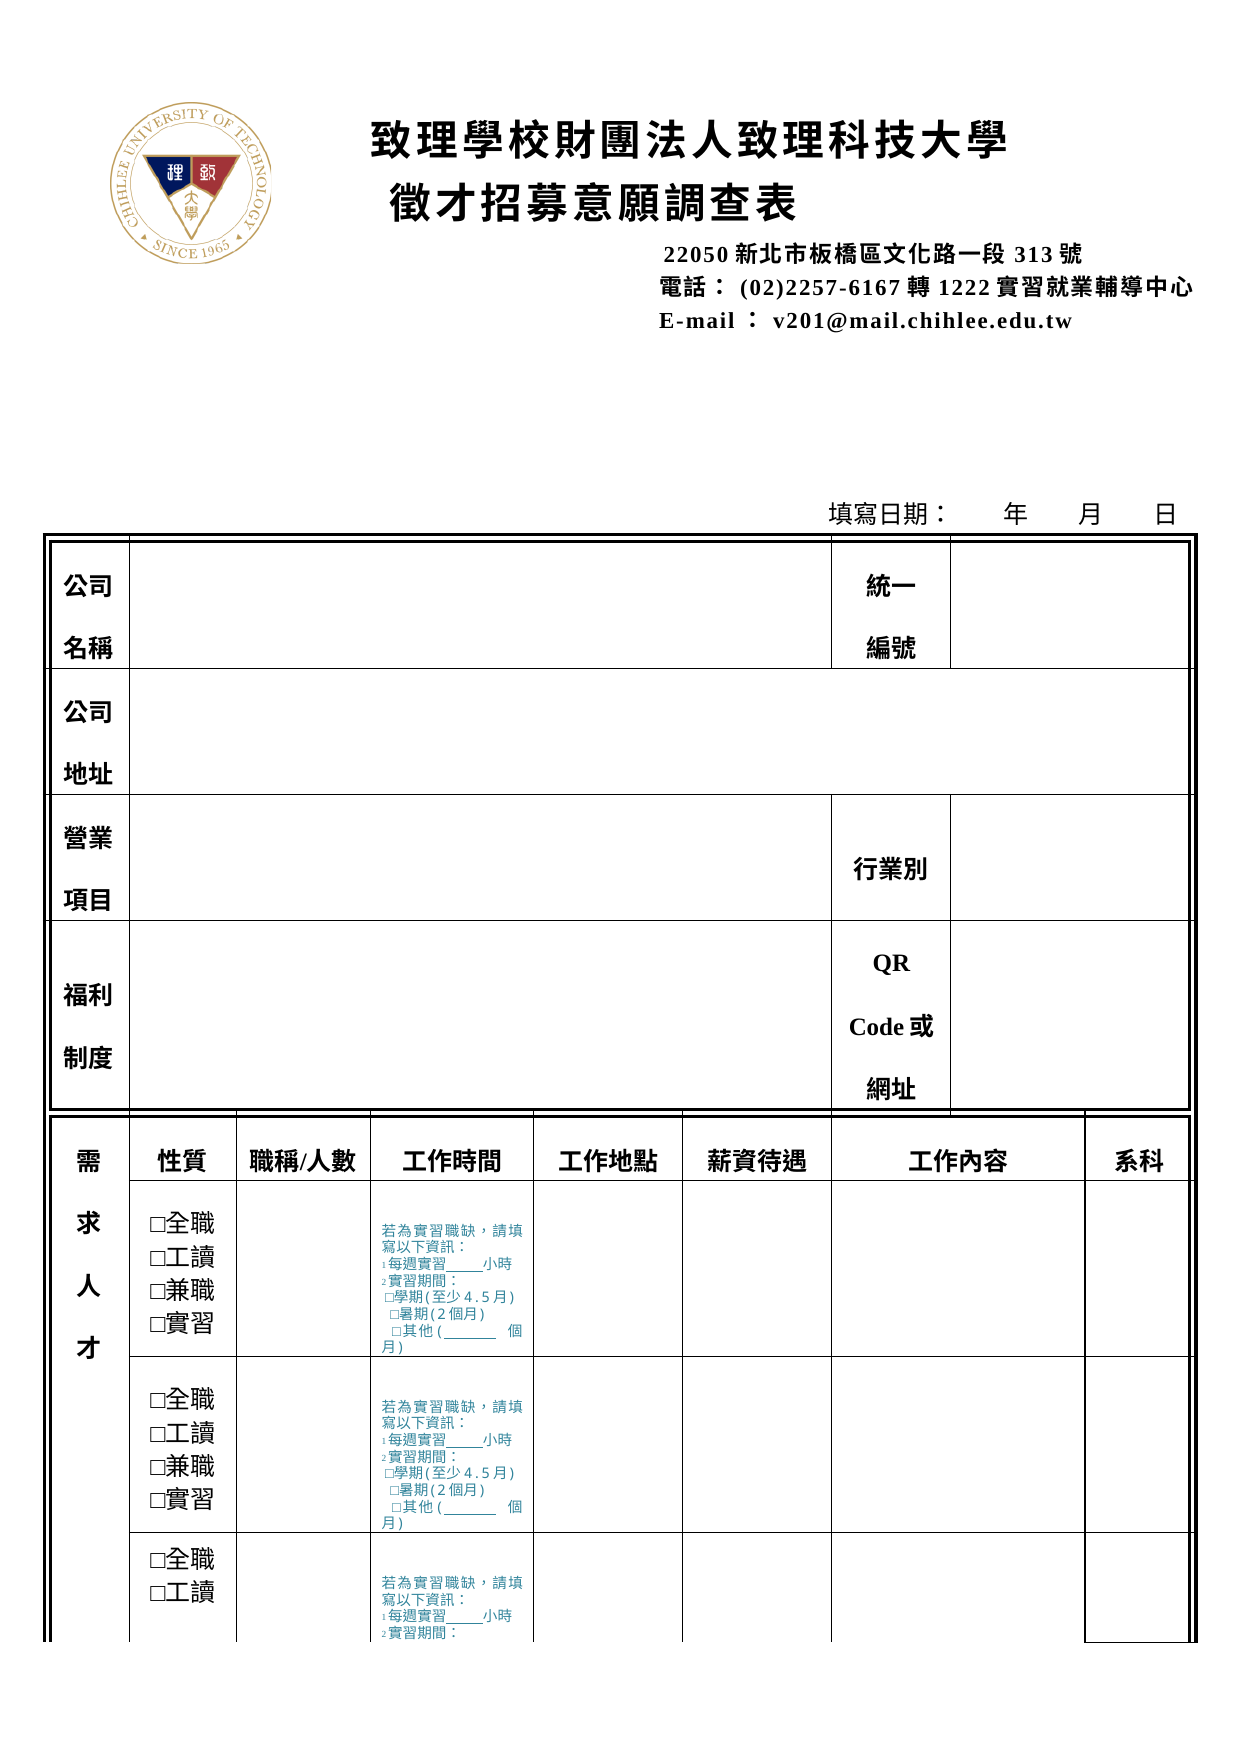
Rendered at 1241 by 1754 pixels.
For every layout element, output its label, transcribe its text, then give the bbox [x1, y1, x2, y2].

table_cell [951, 795, 1188, 920]
table_cell [683, 1357, 831, 1532]
table_cell [832, 1357, 1084, 1532]
table_cell [130, 795, 831, 920]
table_cell [1086, 1181, 1188, 1356]
table_header [130, 543, 831, 668]
table_cell [832, 1181, 1084, 1356]
table_cell 工作時間 [371, 1118, 533, 1180]
table_cell [237, 1533, 370, 1642]
text [204, 158, 252, 221]
table_cell 系科 [1086, 1108, 1193, 1180]
table_cell [371, 1111, 533, 1115]
table_cell [683, 1181, 831, 1356]
table_cell [534, 1357, 682, 1532]
table_cell [237, 1111, 370, 1115]
table_cell 職稱/人數 [237, 1118, 370, 1180]
table_cell [237, 1357, 370, 1532]
table_cell 工作內容 [832, 1118, 1084, 1180]
table_cell [832, 1111, 950, 1115]
table_header [951, 543, 1188, 668]
table_cell QR Code或 網址 [832, 921, 950, 1108]
table_cell [534, 1111, 682, 1115]
text [241, 158, 271, 221]
table_cell 若為實習職缺，請填寫以下資訊： 1每週實習 小時 2實習期間： □學期(至少4.5月) □暑期(2個月) □其他( 個月) [371, 1181, 533, 1356]
table_cell [130, 921, 831, 1108]
table_header 公司 名稱 [47, 536, 129, 668]
table_cell 需 求 人 才 [47, 1108, 129, 1642]
table_cell [951, 921, 1188, 1108]
table_cell □全職 □工讀 □兼職 □實習 [130, 1181, 236, 1356]
table_cell [832, 1533, 1084, 1642]
table_cell [683, 1111, 831, 1115]
table_cell [237, 1181, 370, 1356]
table_cell 若為實習職缺，請填寫以下資訊： 1每週實習 小時 2實習期間： [371, 1533, 533, 1642]
table_header [130, 536, 831, 540]
table_cell 若為實習職缺，請填寫以下資訊： 1每週實習 小時 2實習期間： □學期(至少4.5月) □暑期(2個月) □其他( 個月) [371, 1357, 533, 1532]
text 致理學校財團法人致理科技大學 [47, 96, 1008, 158]
table_cell [951, 1111, 1084, 1115]
text 徵才招募意願調查表 [264, 158, 1008, 221]
table_cell □全職 □工讀 □兼職 □實習 [130, 1357, 236, 1532]
text [131, 158, 179, 221]
table_cell 性質 [130, 1118, 236, 1180]
table_cell 行業別 [832, 795, 950, 920]
table_cell 福利 制度 [52, 921, 129, 1108]
table_header [951, 536, 1193, 668]
table_header 統一 編號 [832, 543, 950, 668]
table_cell [130, 1111, 236, 1115]
table_header [832, 536, 950, 540]
text [47, 158, 119, 221]
table_cell [1086, 1533, 1188, 1642]
table_cell 工作地點 [534, 1118, 682, 1180]
table_cell □全職 □工讀 [130, 1533, 236, 1642]
text 填寫日期： 年 月 日 [18, 471, 1178, 533]
table_cell [130, 669, 1188, 794]
text [112, 158, 142, 221]
table_cell [534, 1181, 682, 1356]
table_cell 公司 地址 [52, 669, 129, 794]
table_cell 營業 項目 [52, 795, 129, 920]
table_cell [534, 1533, 682, 1642]
table_cell 薪資待遇 [683, 1118, 831, 1180]
table_cell [683, 1533, 831, 1642]
table_cell [1086, 1357, 1188, 1532]
